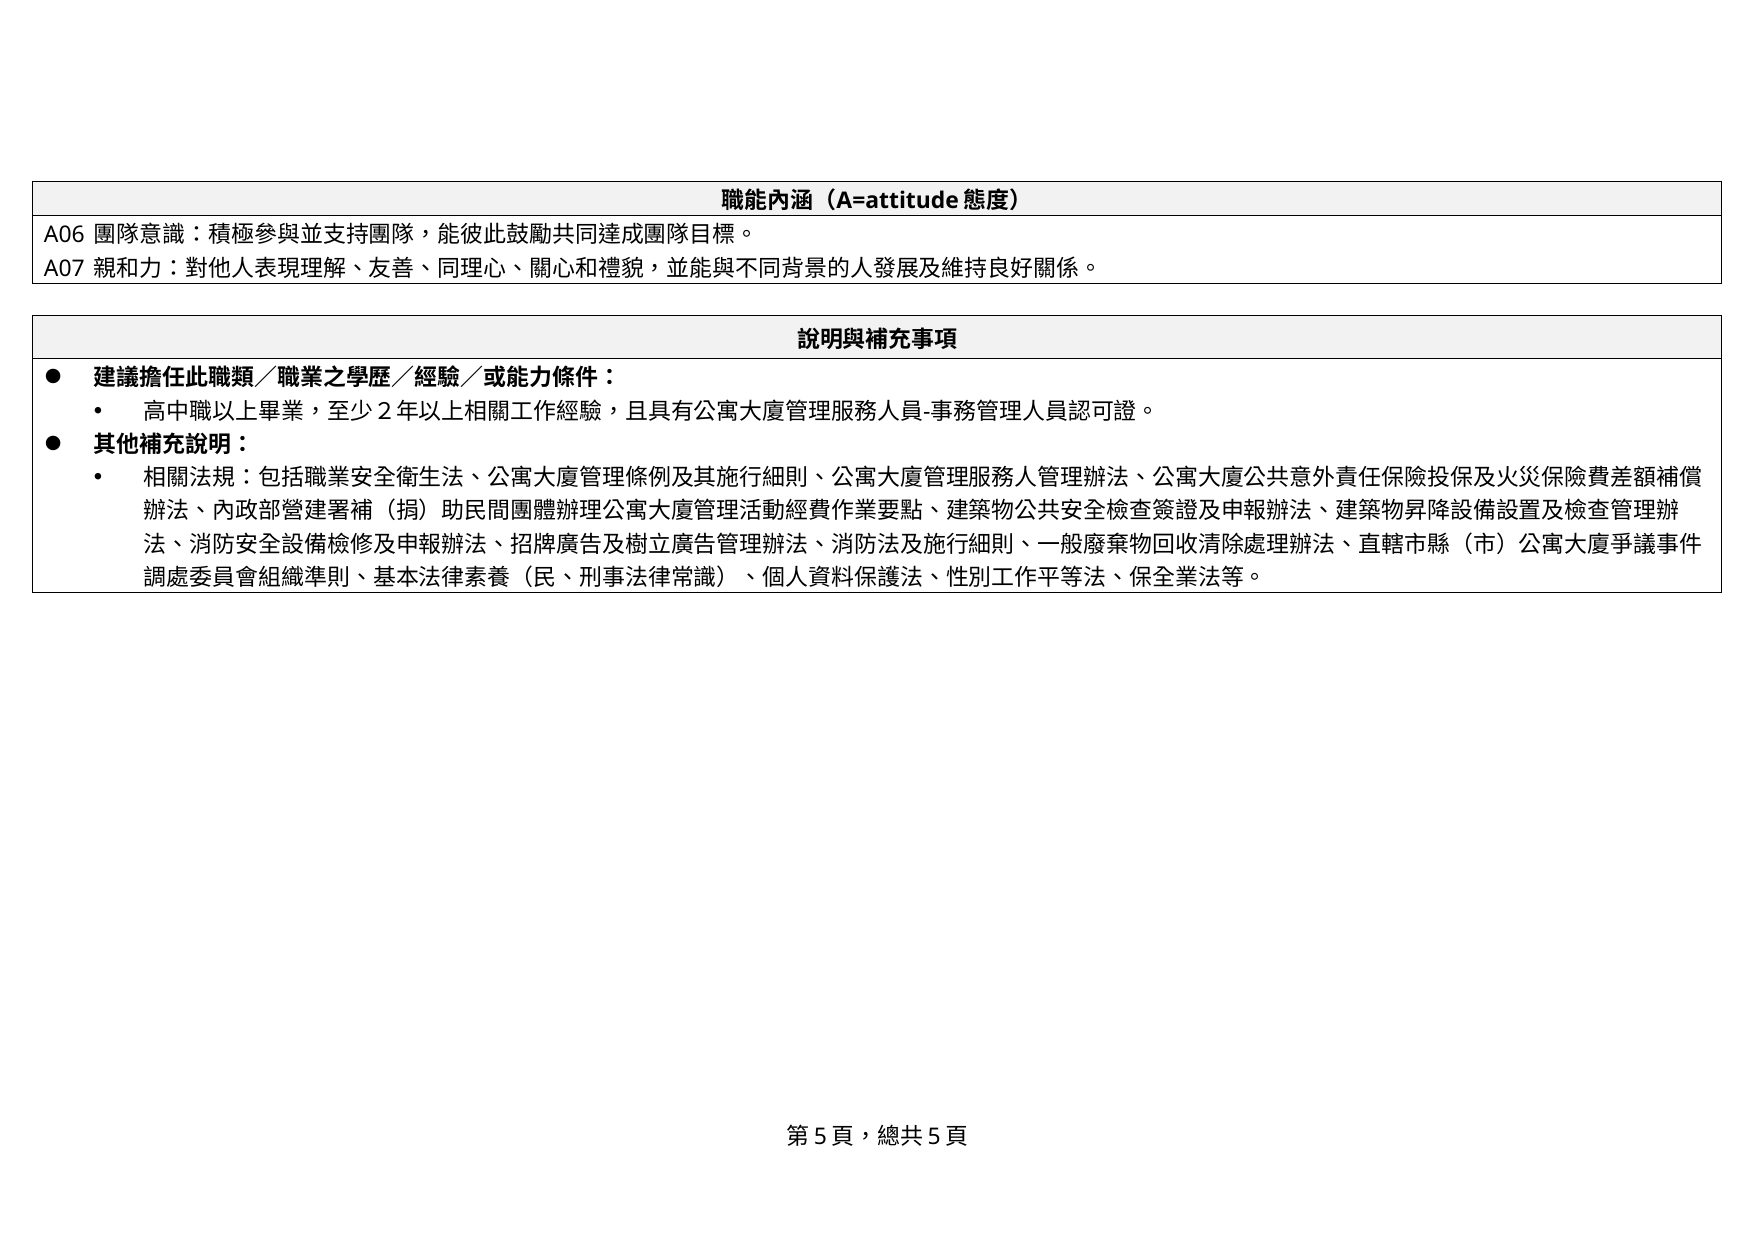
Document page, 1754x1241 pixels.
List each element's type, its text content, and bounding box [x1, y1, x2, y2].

table_header 說明與補充事項 [33, 316, 1721, 358]
table_cell 建議擔任此職類／職業之學歷／經驗／或能力條件： 高中職以上畢業，至少２年以上相關工作經驗，且具有公寓大廈管理服務人員-事務管理人員認可證。 其他補充說明： 相關法規：包括職業安全衛生法、公寓大廈管理條例及其施行細則、公寓大廈管理服務人管理辦法、公寓大廈公共意外責任保險投保及火災保險費差額補償辦法、內政部營建署補（捐）助民間團體辦理公寓大廈管理活動經費作業要點、建築物公共安全檢查簽證及申報辦法、建築物昇降設備設置及檢查管理辦法、消防安全設備檢修及申報辦法、招牌廣告及樹立廣告管理辦法、消防法及施行細則、一般廢棄物回收清除處理辦法、直轄市縣（市）公寓大廈爭議事件調處委員會組織準則、基本法律素養（民、刑事法律常識）、個人資料保護法、性別工作平等法、保全業法等。 [33, 359, 1721, 592]
table_header 職能內涵（A=attitude態度） [33, 182, 1721, 215]
table_cell A06 團隊意識：積極參與並支持團隊，能彼此鼓勵共同達成團隊目標。 A07 親和力：對他人表現理解、友善、同理心、關心和禮貌，並能與不同背景的人發展及維持良好關係。 [33, 216, 1721, 283]
